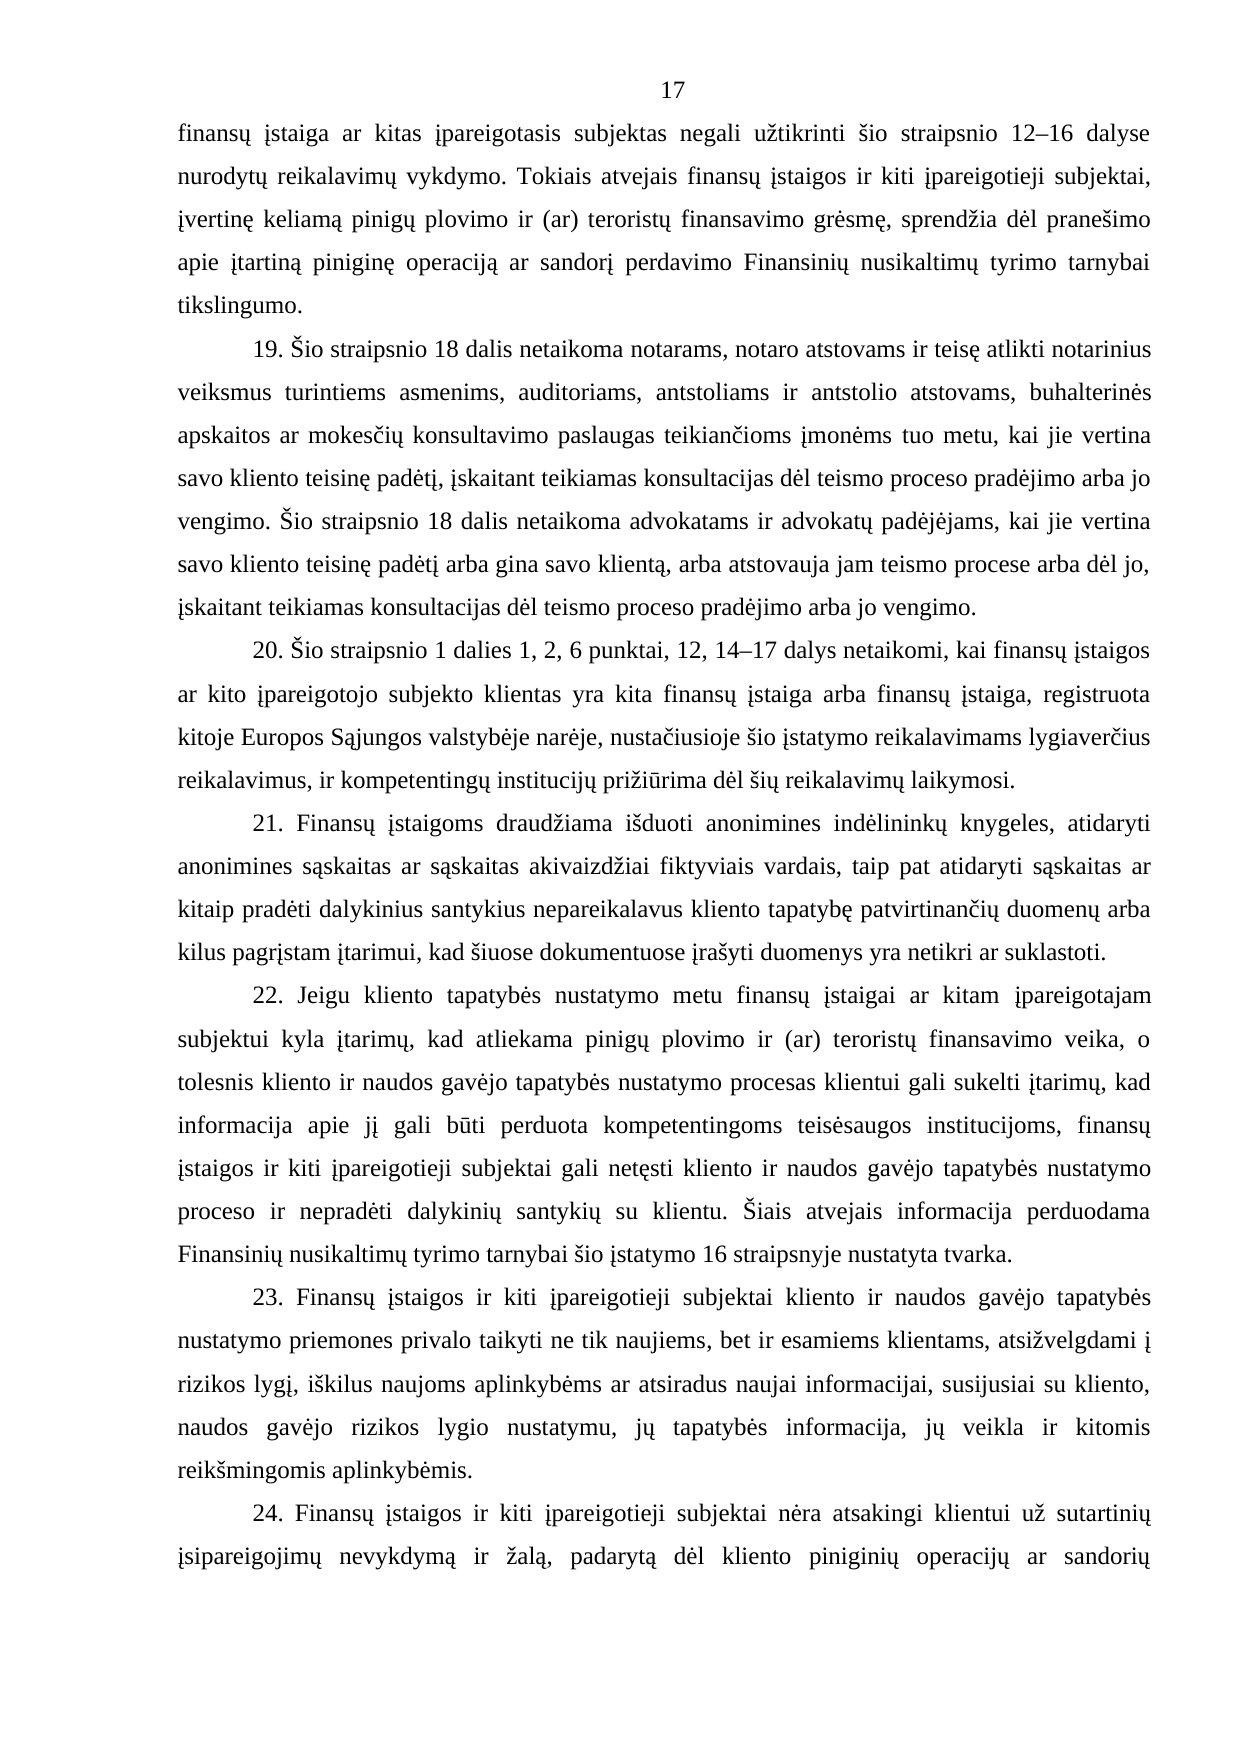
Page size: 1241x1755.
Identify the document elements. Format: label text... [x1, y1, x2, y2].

text 22. Jeigu kliento tapatybės nustatymo metu finansų įstaigai ar kitam įpareigotajam subjektui kyla įtarimų, kad atliekama pinigų plovimo ir (ar) teroristų finansavimo veika, o tolesnis kliento ir naudos gavėjo tapatybės nustatymo procesas klientui gali sukelti įtarimų, kad informacija apie jį gali būti perduota kompetentingoms teisėsaugos institucijoms, finansų įstaigos ir kiti įpareigotieji subjektai gali netęsti kliento ir naudos gavėjo tapatybės nustatymo proceso ir nepradėti dalykinių santykių su klientu. Šiais atvejais informacija perduodama Finansinių nusikaltimų tyrimo tarnybai šio įstatymo 16 straipsnyje nustatyta tvarka. [177, 981, 1152, 1268]
text finansų įstaiga ar kitas įpareigotasis subjektas negali užtikrinti šio straipsnio 12–16 dalyse nurodytų reikalavimų vykdymo. Tokiais atvejais finansų įstaigos ir kiti įpareigotieji subjektai, įvertinę keliamą pinigų plovimo ir (ar) teroristų finansavimo grėsmę, sprendžia dėl pranešimo apie įtartiną piniginę operaciją ar sandorį perdavimo Finansinių nusikaltimų tyrimo tarnybai tikslingumo. [177, 118, 1152, 319]
text 19. Šio straipsnio 18 dalis netaikoma notarams, notaro atstovams ir teisę atlikti notarinius veiksmus turintiems asmenims, auditoriams, antstoliams ir antstolio atstovams, buhalterinės apskaitos ar mokesčių konsultavimo paslaugas teikiančioms įmonėms tuo metu, kai jie vertina savo kliento teisinę padėtį, įskaitant teikiamas konsultacijas dėl teismo proceso pradėjimo arba jo vengimo. Šio straipsnio 18 dalis netaikoma advokatams ir advokatų padėjėjams, kai jie vertina savo kliento teisinę padėtį arba gina savo klientą, arba atstovauja jam teismo procese arba dėl jo, įskaitant teikiamas konsultacijas dėl teismo proceso pradėjimo arba jo vengimo. [177, 334, 1152, 621]
text 24. Finansų įstaigos ir kiti įpareigotieji subjektai nėra atsakingi klientui už sutartinių įsipareigojimų nevykdymą ir žalą, padarytą dėl kliento piniginių operacijų ar sandorių [177, 1498, 1152, 1570]
text 20. Šio straipsnio 1 dalies 1, 2, 6 punktai, 12, 14–17 dalys netaikomi, kai finansų įstaigos ar kito įpareigotojo subjekto klientas yra kita finansų įstaiga arba finansų įstaiga, registruota kitoje Europos Sąjungos valstybėje narėje, nustačiusioje šio įstatymo reikalavimams lygiaverčius reikalavimus, ir kompetentingų institucijų prižiūrima dėl šių reikalavimų laikymosi. [177, 636, 1152, 794]
text 23. Finansų įstaigos ir kiti įpareigotieji subjektai kliento ir naudos gavėjo tapatybės nustatymo priemones privalo taikyti ne tik naujiems, bet ir esamiems klientams, atsižvelgdami į rizikos lygį, iškilus naujoms aplinkybėms ar atsiradus naujai informacijai, susijusiai su kliento, naudos gavėjo rizikos lygio nustatymu, jų tapatybės informacija, jų veikla ir kitomis reikšmingomis aplinkybėmis. [177, 1282, 1152, 1484]
text 21. Finansų įstaigoms draudžiama išduoti anonimines indėlininkų knygeles, atidaryti anonimines sąskaitas ar sąskaitas akivaizdžiai fiktyviais vardais, taip pat atidaryti sąskaitas ar kitaip pradėti dalykinius santykius nepareikalavus kliento tapatybę patvirtinančių duomenų arba kilus pagrįstam įtarimui, kad šiuose dokumentuose įrašyti duomenys yra netikri ar suklastoti. [177, 808, 1152, 966]
